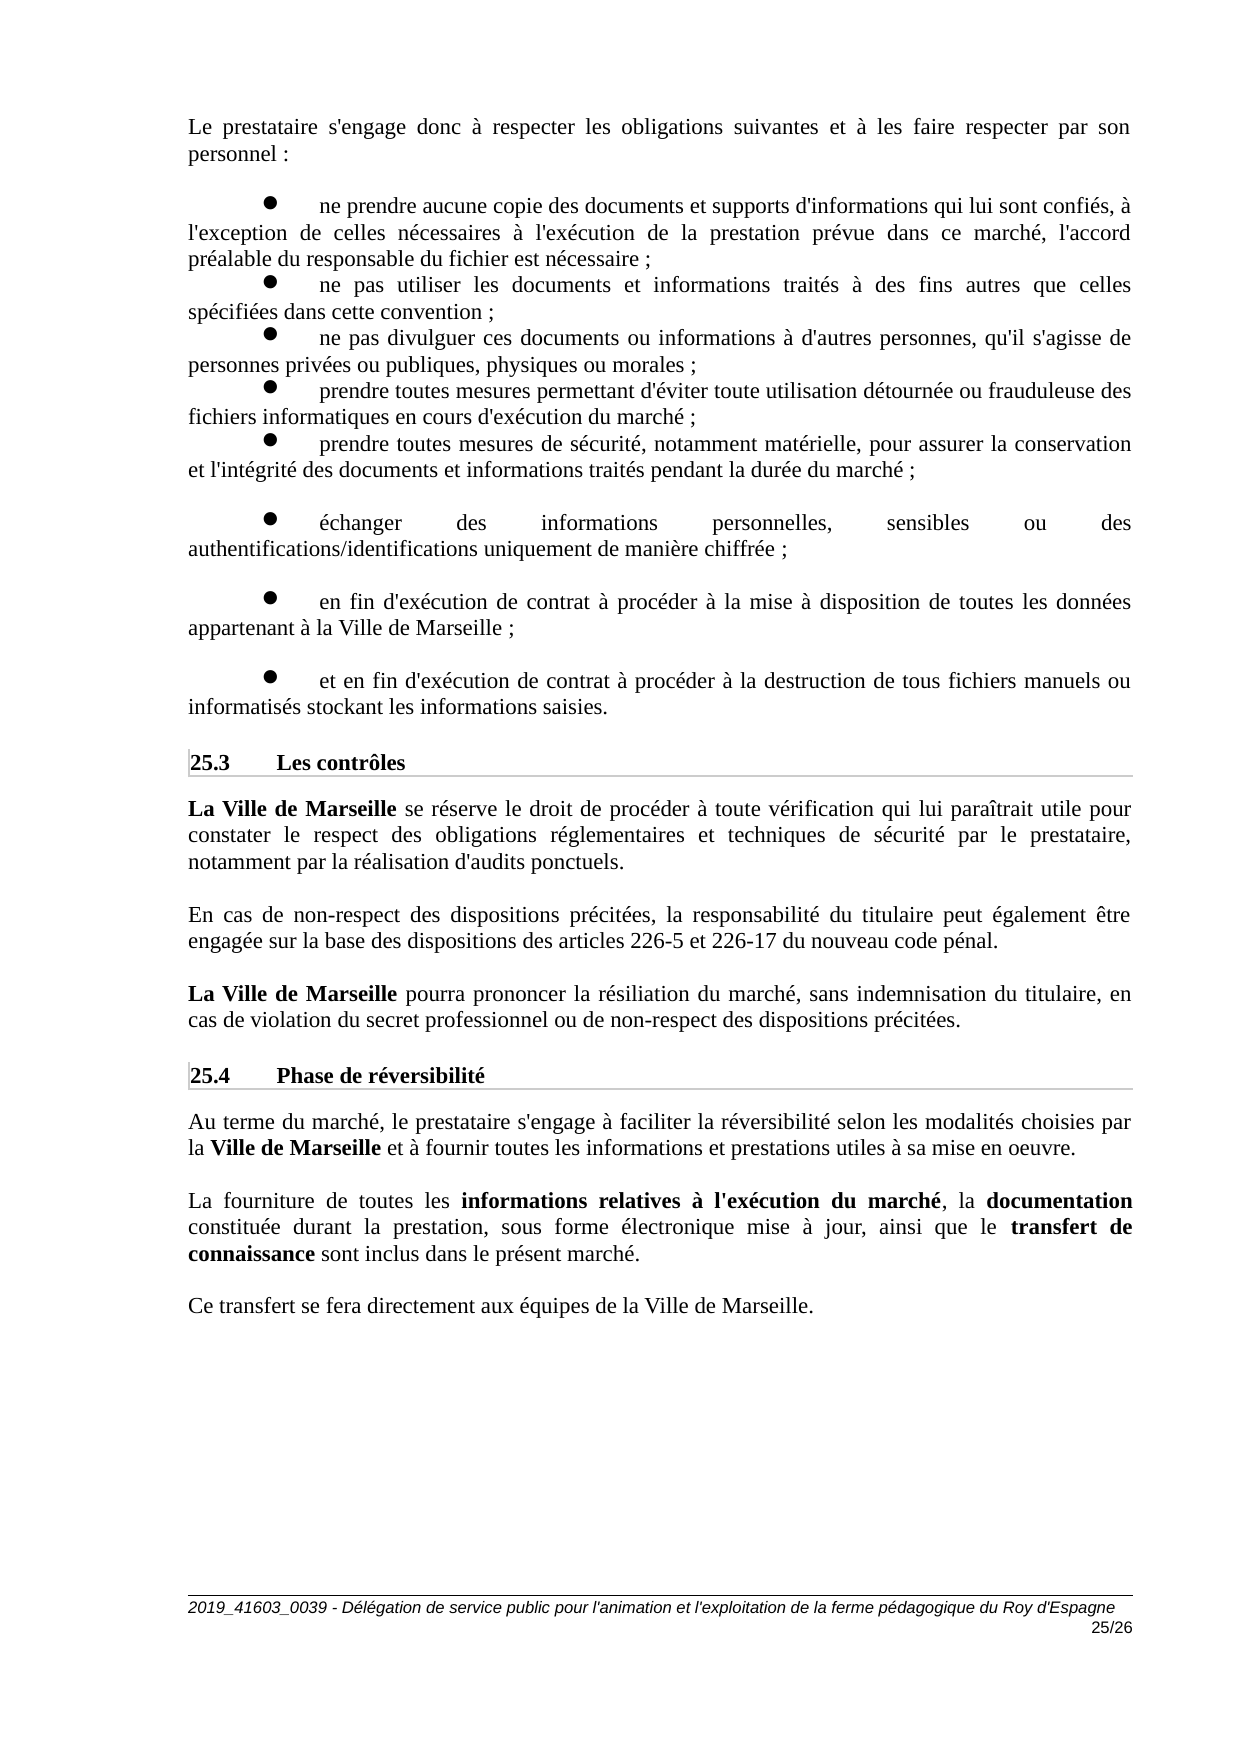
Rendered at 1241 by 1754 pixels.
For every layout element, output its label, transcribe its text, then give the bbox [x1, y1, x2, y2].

list ne prendre aucune copie des documents et supports d'informations qui lui sont confiés, à l'exception de celles nécessaires à l'exécution de la prestation prévue dans ce marché, l'accord préalable du responsable du fichier est nécessaire ; [188, 192, 1133, 272]
text Au terme du marché, le prestataire s'engage à faciliter la réversibilité selon les modalités choisies par la Ville de Marseille et à fournir toutes les informations et prestations utiles à sa mise en oeuvre. [188, 1108, 1133, 1161]
text Ce transfert se fera directement aux équipes de la Ville de Marseille. [188, 1292, 1133, 1319]
text La fourniture de toutes les informations relatives à l'exécution du marché, la documentation constituée durant la prestation, sous forme électronique mise à jour, ainsi que le transfert de connaissance sont inclus dans le présent marché. [188, 1187, 1133, 1266]
text La Ville de Marseille pourra prononcer la résiliation du marché, sans indemnisation du titulaire, en cas de violation du secret professionnel ou de non-respect des dispositions précitées. [188, 980, 1133, 1032]
list en fin d'exécution de contrat à procéder à la mise à disposition de toutes les données appartenant à la Ville de Marseille ; [188, 588, 1133, 641]
text La Ville de Marseille se réserve le droit de procéder à toute vérification qui lui paraîtrait utile pour constater le respect des obligations réglementaires et techniques de sécurité par le prestataire, notamment par la réalisation d'audits ponctuels. [188, 795, 1133, 874]
list prendre toutes mesures permettant d'éviter toute utilisation détournée ou frauduleuse des fichiers informatiques en cours d'exécution du marché ; [188, 377, 1133, 430]
text En cas de non-respect des dispositions précitées, la responsabilité du titulaire peut également être engagée sur la base des dispositions des articles 226-5 et 226-17 du nouveau code pénal. [188, 901, 1133, 953]
list ne pas divulguer ces documents ou informations à d'autres personnes, qu'il s'agisse de personnes privées ou publiques, physiques ou morales ; [188, 324, 1133, 377]
subtitle Les contrôles [190, 749, 1133, 775]
text Le prestataire s'engage donc à respecter les obligations suivantes et à les faire respecter par son personnel : [188, 113, 1133, 166]
list ne pas utiliser les documents et informations traités à des fins autres que celles spécifiées dans cette convention ; [188, 272, 1133, 324]
list et en fin d'exécution de contrat à procéder à la destruction de tous fichiers manuels ou informatisés stockant les informations saisies. [188, 667, 1133, 719]
list échanger des informations personnelles, sensibles ou des authentifications/identifications uniquement de manière chiffrée ; [188, 509, 1133, 561]
subtitle Phase de réversibilité [190, 1062, 1133, 1088]
list prendre toutes mesures de sécurité, notamment matérielle, pour assurer la conservation et l'intégrité des documents et informations traités pendant la durée du marché ; [188, 430, 1133, 482]
